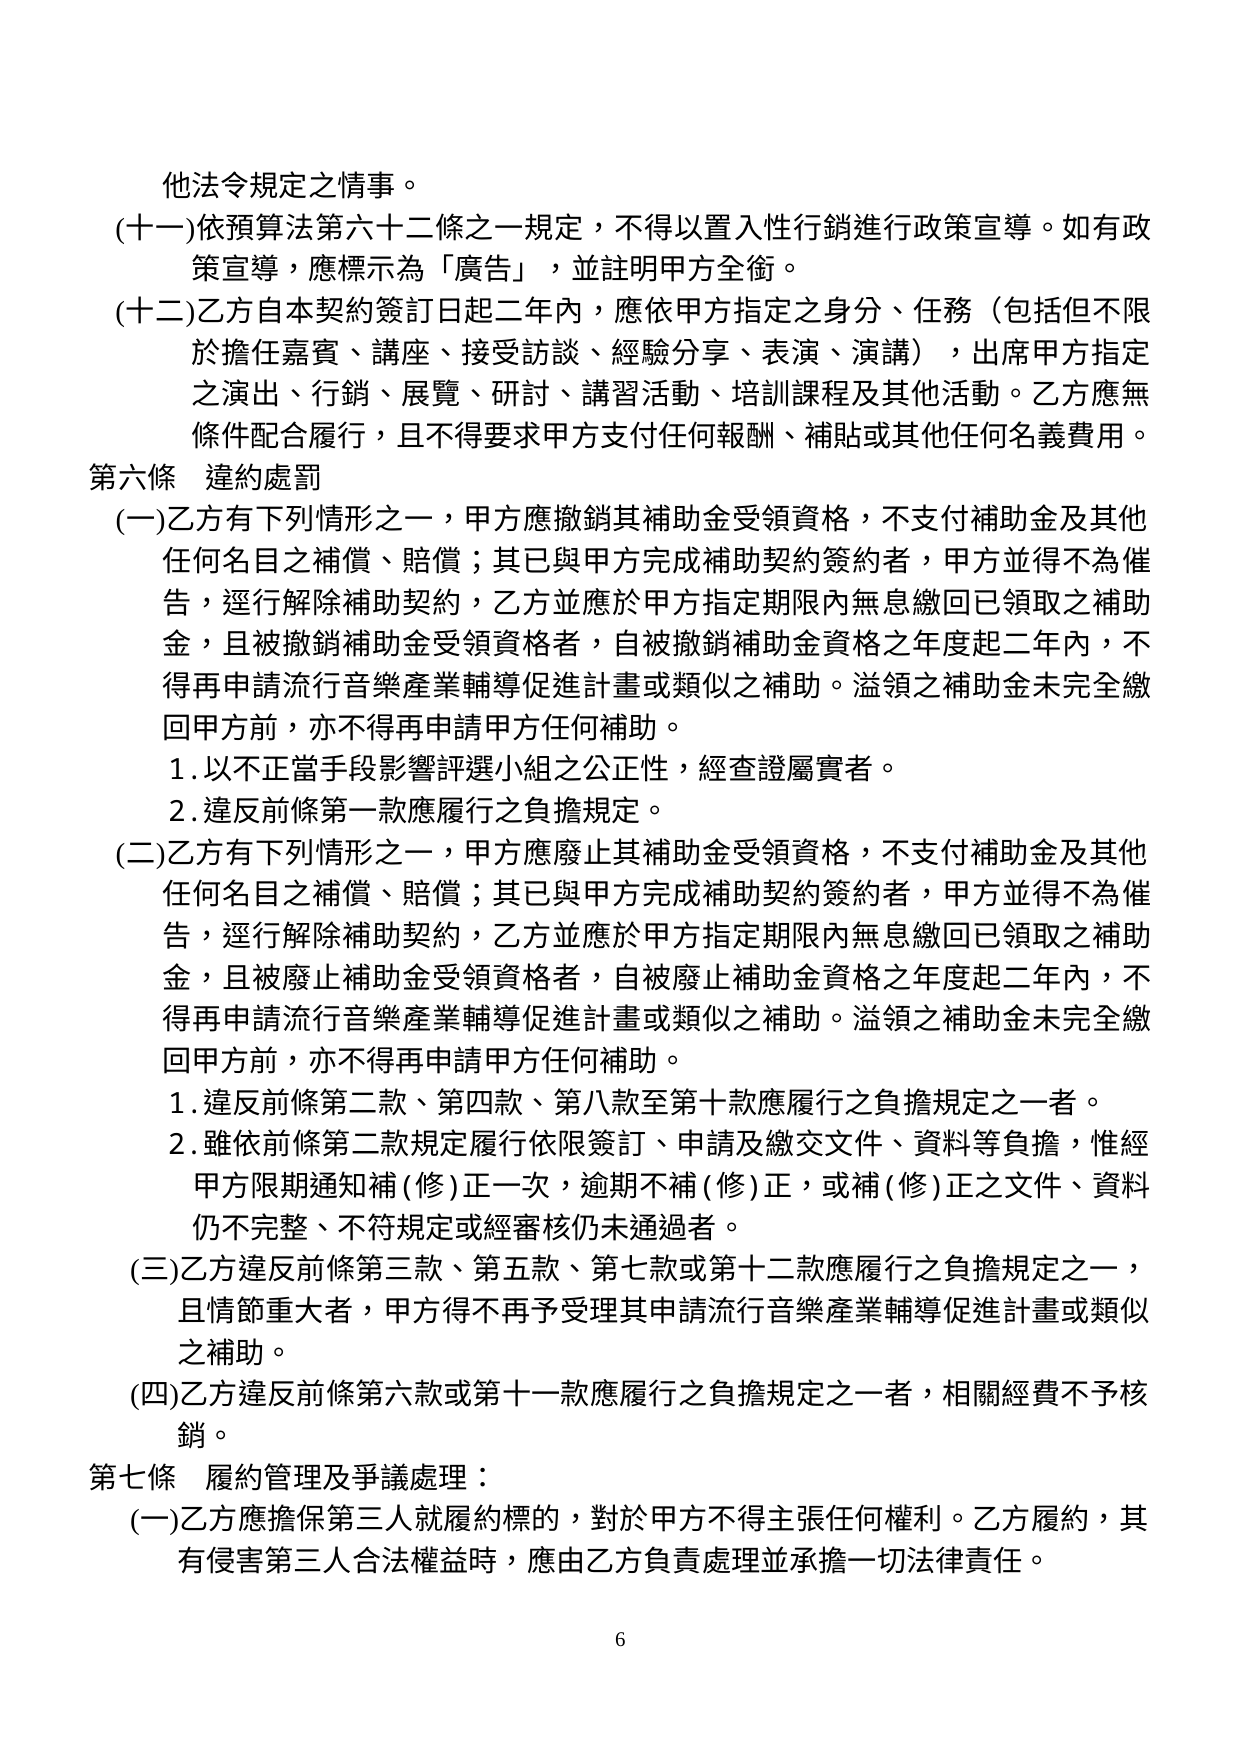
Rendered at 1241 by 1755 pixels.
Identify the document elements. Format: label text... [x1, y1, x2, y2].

text 第六條 違約處罰 [89, 455, 1152, 496]
text 2.雖依前條第二款規定履行依限簽訂、申請及繳交文件、資料等負擔，惟經甲方限期通知補(修)正一次，逾期不補(修)正，或補(修)正之文件、資料仍不完整、不符規定或經審核仍未通過者。 [168, 1121, 1152, 1246]
text 他法令規定之情事。 [115, 163, 1152, 205]
text (一)乙方有下列情形之一，甲方應撤銷其補助金受領資格，不支付補助金及其他任何名目之補償、賠償；其已與甲方完成補助契約簽約者，甲方並得不為催告，逕行解除補助契約，乙方並應於甲方指定期限內無息繳回已領取之補助金，且被撤銷補助金受領資格者，自被撤銷補助金資格之年度起二年內，不得再申請流行音樂產業輔導促進計畫或類似之補助。溢領之補助金未完全繳回甲方前，亦不得再申請甲方任何補助。 [115, 496, 1152, 746]
text (十一)依預算法第六十二條之一規定，不得以置入性行銷進行政策宣導。如有政策宣導，應標示為「廣告」，並註明甲方全銜。 [115, 205, 1152, 288]
text (一)乙方應擔保第三人就履約標的，對於甲方不得主張任何權利。乙方履約，其有侵害第三人合法權益時，應由乙方負責處理並承擔一切法律責任。 [130, 1496, 1152, 1580]
text (三)乙方違反前條第三款、第五款、第七款或第十二款應履行之負擔規定之一，且情節重大者，甲方得不再予受理其申請流行音樂產業輔導促進計畫或類似之補助。 [130, 1246, 1152, 1371]
text (十二)乙方自本契約簽訂日起二年內，應依甲方指定之身分、任務（包括但不限於擔任嘉賓、講座、接受訪談、經驗分享、表演、演講），出席甲方指定之演出、行銷、展覽、研討、講習活動、培訓課程及其他活動。乙方應無條件配合履行，且不得要求甲方支付任何報酬、補貼或其他任何名義費用。 [115, 288, 1152, 455]
text (二)乙方有下列情形之一，甲方應廢止其補助金受領資格，不支付補助金及其他任何名目之補償、賠償；其已與甲方完成補助契約簽約者，甲方並得不為催告，逕行解除補助契約，乙方並應於甲方指定期限內無息繳回已領取之補助金，且被廢止補助金受領資格者，自被廢止補助金資格之年度起二年內，不得再申請流行音樂產業輔導促進計畫或類似之補助。溢領之補助金未完全繳回甲方前，亦不得再申請甲方任何補助。 [115, 830, 1152, 1080]
text 第七條 履約管理及爭議處理： [89, 1455, 1152, 1496]
text 1.違反前條第二款、第四款、第八款至第十款應履行之負擔規定之一者。 [168, 1080, 1152, 1121]
text 1.以不正當手段影響評選小組之公正性，經查證屬實者。 [139, 746, 1152, 788]
text (四)乙方違反前條第六款或第十一款應履行之負擔規定之一者，相關經費不予核銷。 [130, 1371, 1152, 1455]
text 2.違反前條第一款應履行之負擔規定。 [139, 788, 1152, 830]
